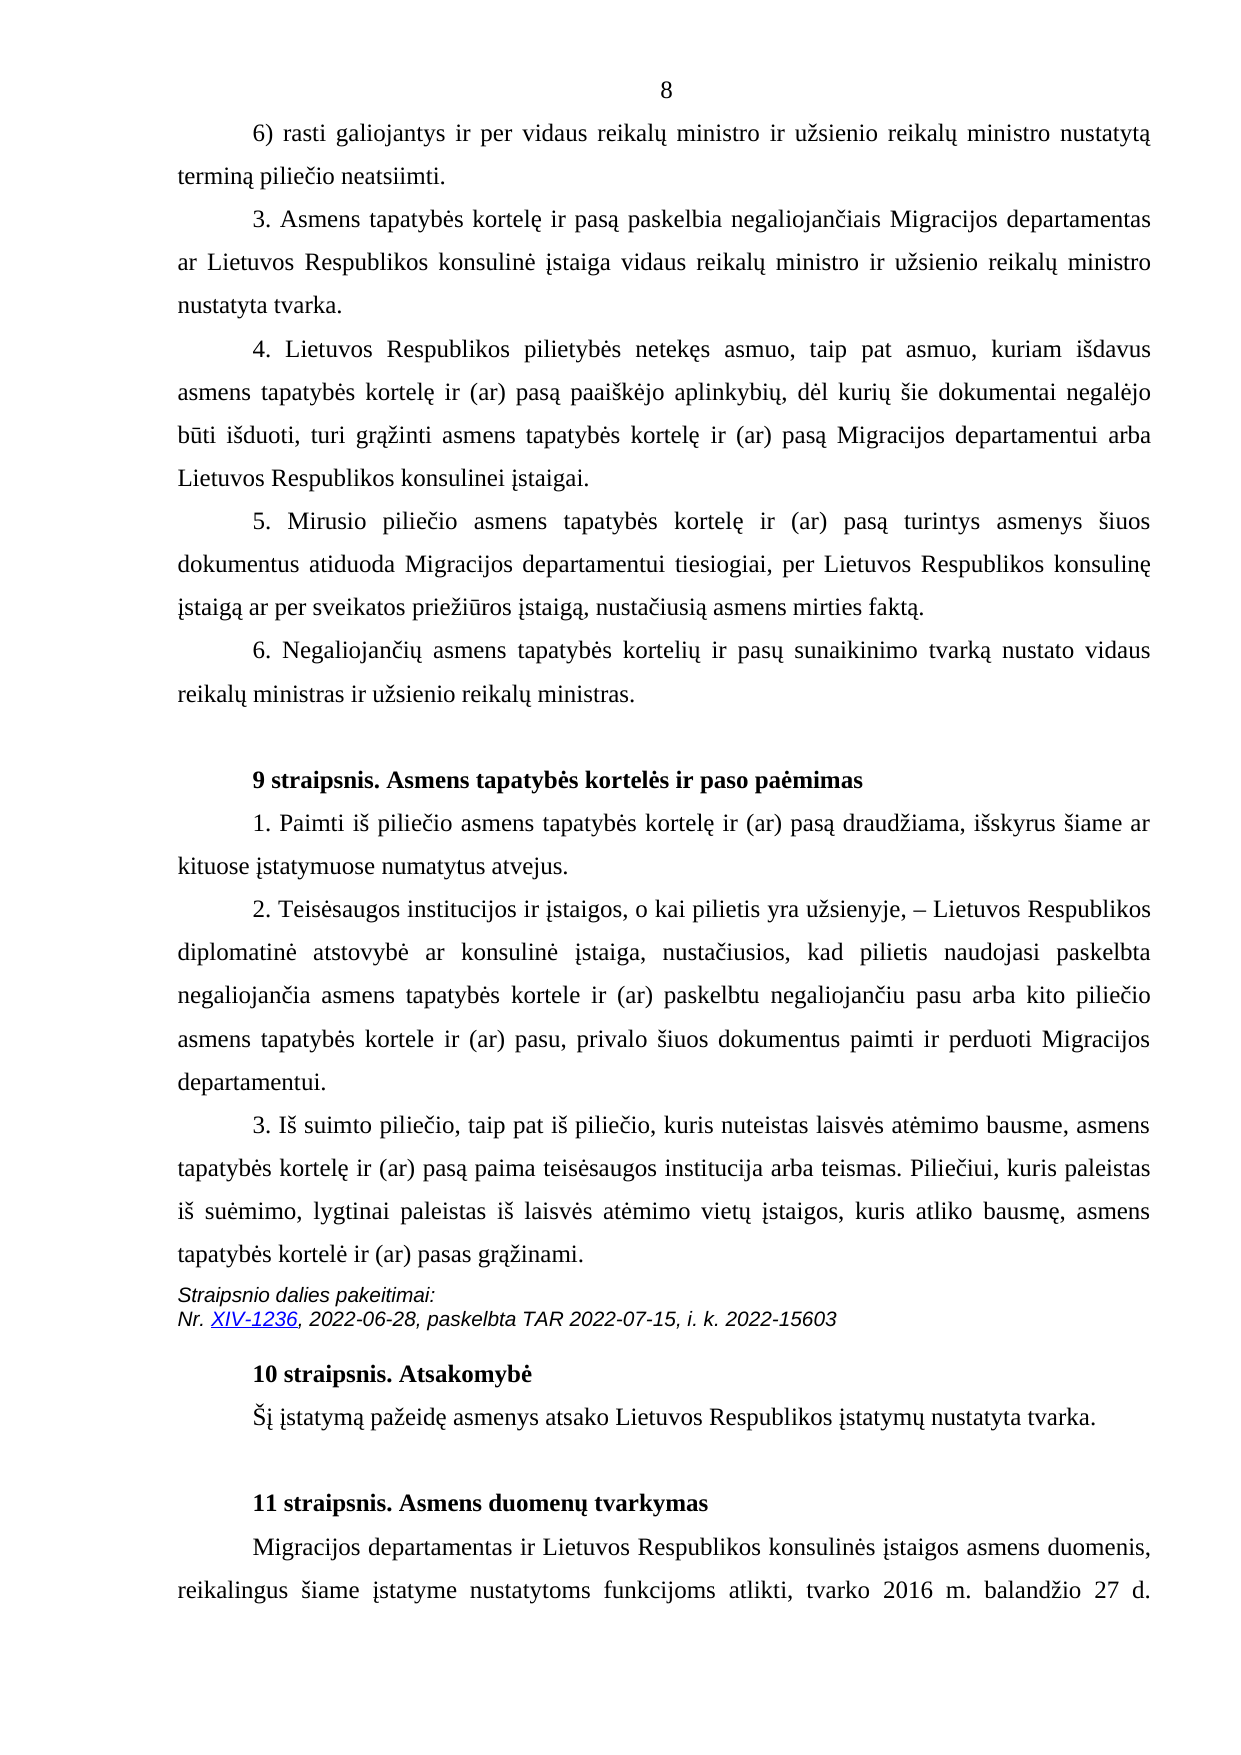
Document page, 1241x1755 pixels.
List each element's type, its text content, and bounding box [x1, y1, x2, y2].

text 10 straipsnis. Atsakomybė [177, 1359, 1152, 1388]
text 3. Iš suimto piliečio, taip pat iš piliečio, kuris nuteistas laisvės atėmimo bausme, asmens tapatybės kortelę ir (ar) pasą paima teisėsaugos institucija arba teismas. Piliečiui, kuris paleistas iš suėmimo, lygtinai paleistas iš laisvės atėmimo vietų įstaigos, kuris atliko bausmę, asmens tapatybės kortelė ir (ar) pasas grąžinami. [177, 1110, 1152, 1268]
text Nr. XIV-1236, 2022-06-28, paskelbta TAR 2022-07-15, i. k. 2022-15603 [177, 1306, 1152, 1330]
text 2. Teisėsaugos institucijos ir įstaigos, o kai pilietis yra užsienyje, – Lietuvos Respublikos diplomatinė atstovybė ar konsulinė įstaiga, nustačiusios, kad pilietis naudojasi paskelbta negaliojančia asmens tapatybės kortele ir (ar) paskelbtu negaliojančiu pasu arba kito piliečio asmens tapatybės kortele ir (ar) pasu, privalo šiuos dokumentus paimti ir perduoti Migracijos departamentui. [177, 894, 1152, 1096]
text 1. Paimti iš piliečio asmens tapatybės kortelę ir (ar) pasą draudžiama, išskyrus šiame ar kituose įstatymuose numatytus atvejus. [177, 808, 1152, 880]
text Migracijos departamentas ir Lietuvos Respublikos konsulinės įstaigos asmens duomenis, reikalingus šiame įstatyme nustatytoms funkcijoms atlikti, tvarko 2016 m. balandžio 27 d. [177, 1532, 1152, 1603]
text 6) rasti galiojantys ir per vidaus reikalų ministro ir užsienio reikalų ministro nustatytą terminą piliečio neatsiimti. [177, 118, 1152, 190]
text 5. Mirusio piliečio asmens tapatybės kortelę ir (ar) pasą turintys asmenys šiuos dokumentus atiduoda Migracijos departamentui tiesiogiai, per Lietuvos Respublikos konsulinę įstaigą ar per sveikatos priežiūros įstaigą, nustačiusią asmens mirties faktą. [177, 506, 1152, 621]
text 4. Lietuvos Respublikos pilietybės netekęs asmuo, taip pat asmuo, kuriam išdavus asmens tapatybės kortelę ir (ar) pasą paaiškėjo aplinkybių, dėl kurių šie dokumentai negalėjo būti išduoti, turi grąžinti asmens tapatybės kortelę ir (ar) pasą Migracijos departamentui arba Lietuvos Respublikos konsulinei įstaigai. [177, 334, 1152, 492]
text 11 straipsnis. Asmens duomenų tvarkymas [177, 1488, 1152, 1517]
text Straipsnio dalies pakeitimai: [177, 1282, 1152, 1306]
text Šį įstatymą pažeidę asmenys atsako Lietuvos Respublikos įstatymų nustatyta tvarka. [177, 1402, 1152, 1431]
text 3. Asmens tapatybės kortelę ir pasą paskelbia negaliojančiais Migracijos departamentas ar Lietuvos Respublikos konsulinė įstaiga vidaus reikalų ministro ir užsienio reikalų ministro nustatyta tvarka. [177, 204, 1152, 319]
text 6. Negaliojančių asmens tapatybės kortelių ir pasų sunaikinimo tvarką nustato vidaus reikalų ministras ir užsienio reikalų ministras. [177, 636, 1152, 707]
text 9 straipsnis. Asmens tapatybės kortelės ir paso paėmimas [177, 765, 1152, 794]
